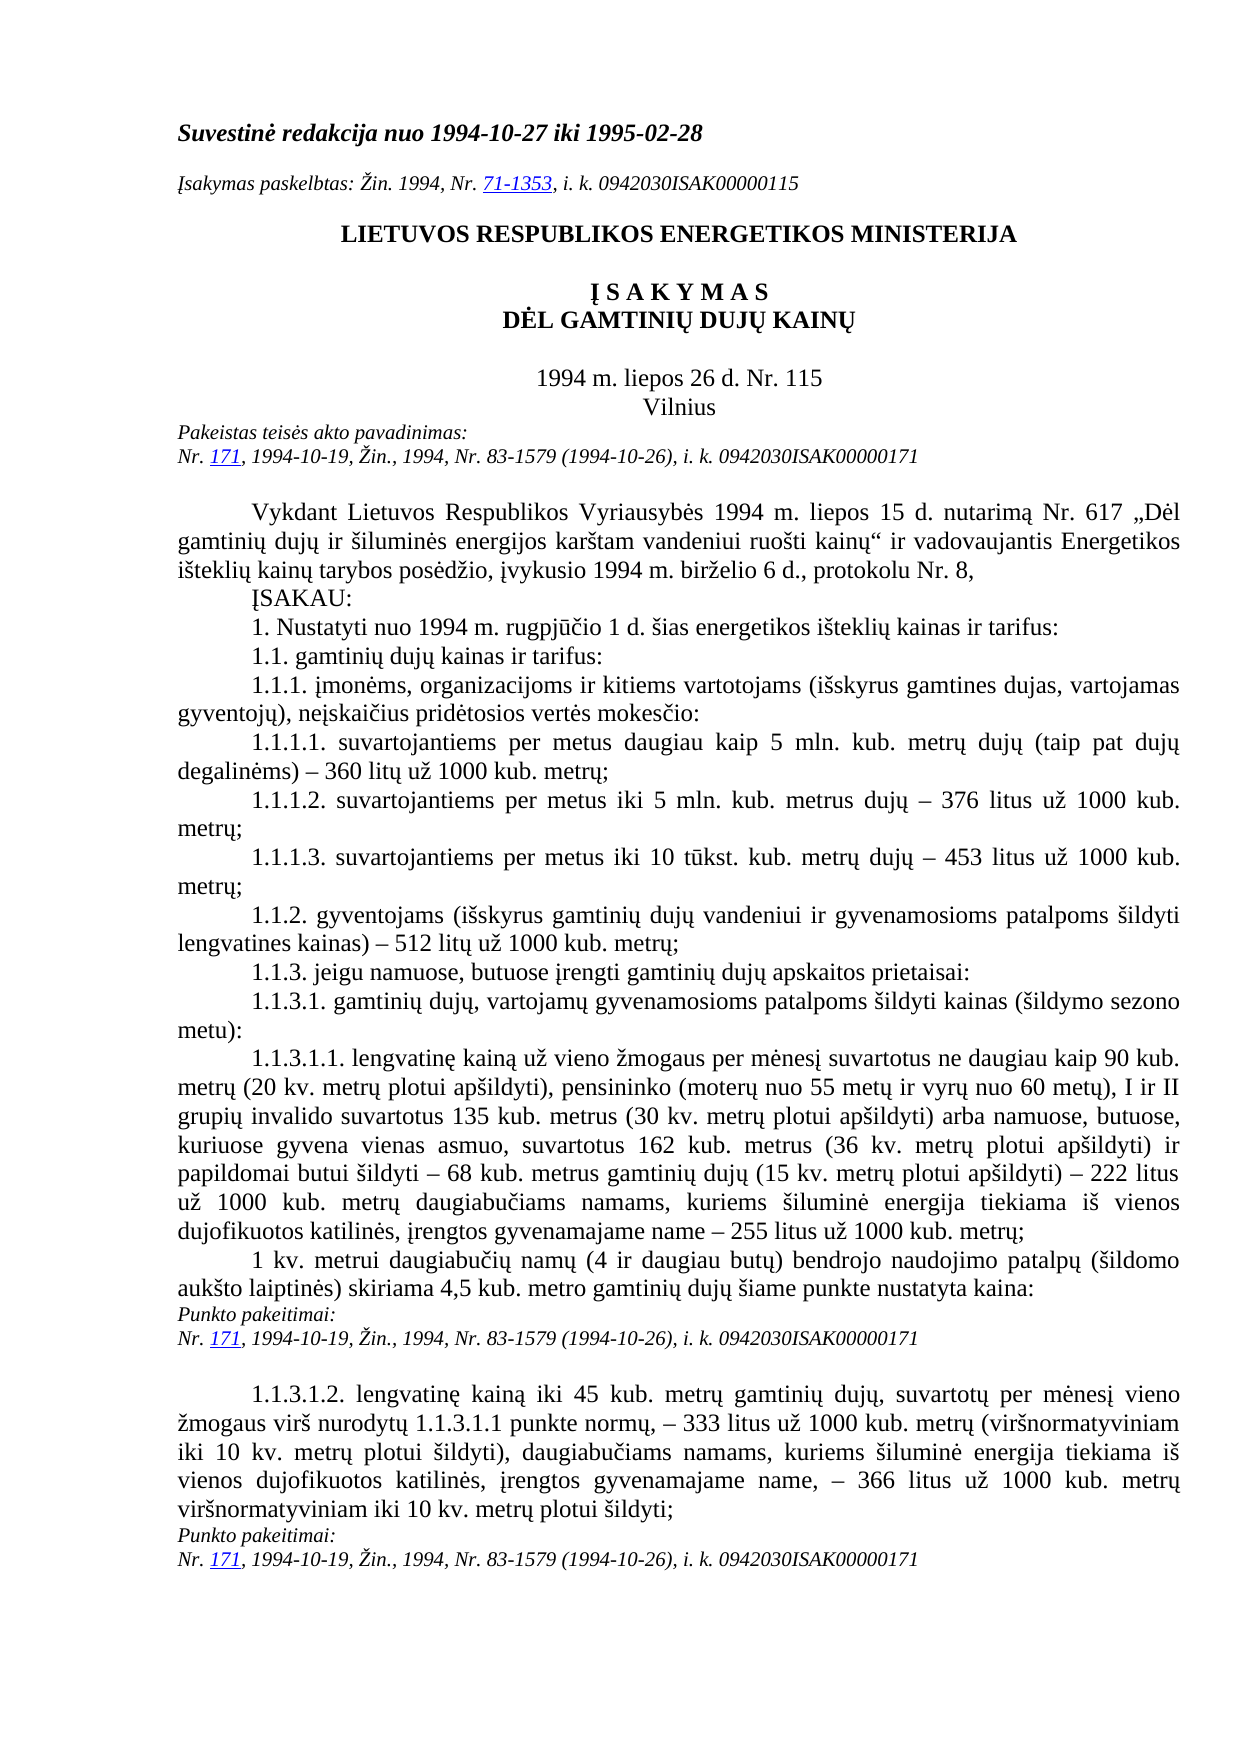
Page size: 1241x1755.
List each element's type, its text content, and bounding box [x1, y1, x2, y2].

text Įsakymas paskelbtas: Žin. 1994, Nr. 71-1353, i. k. 0942030ISAK00000115 [177, 171, 1181, 195]
text Punkto pakeitimai: [177, 1523, 1181, 1547]
text Į S A K Y M A S [177, 277, 1181, 305]
text Nr. 171, 1994-10-19, Žin., 1994, Nr. 83-1579 (1994-10-26), i. k. 0942030ISAK00000171 [177, 444, 1181, 468]
text 1994 m. liepos 26 d. Nr. 115 [177, 363, 1181, 392]
text Suvestinė redakcija nuo 1994-10-27 iki 1995-02-28 [177, 118, 1181, 147]
text Vilnius [177, 392, 1181, 420]
text 1.1.3.1.1. lengvatinę kainą už vieno žmogaus per mėnesį suvartotus ne daugiau kaip 90 kub. metrų (20 kv. metrų plotui apšildyti), pensininko (moterų nuo 55 metų ir vyrų nuo 60 metų), I ir II grupių invalido suvartotus 135 kub. metrus (30 kv. metrų plotui apšildyti) arba namuose, butuose, kuriuose gyvena vienas asmuo, suvartotus 162 kub. metrus (36 kv. metrų plotui apšildyti) ir papildomai butui šildyti – 68 kub. metrus gamtinių dujų (15 kv. metrų plotui apšildyti) – 222 litus už 1000 kub. metrų daugiabučiams namams, kuriems šiluminė energija tiekiama iš vienos dujofikuotos katilinės, įrengtos gyvenamajame name – 255 litus už 1000 kub. metrų; [177, 1043, 1181, 1245]
text Pakeistas teisės akto pavadinimas: [177, 420, 1181, 444]
text 1.1.3. jeigu namuose, butuose įrengti gamtinių dujų apskaitos prietaisai: [177, 957, 1181, 986]
text 1.1.2. gyventojams (išskyrus gamtinių dujų vandeniui ir gyvenamosioms patalpoms šildyti lengvatines kainas) – 512 litų už 1000 kub. metrų; [177, 900, 1181, 957]
text Nr. 171, 1994-10-19, Žin., 1994, Nr. 83-1579 (1994-10-26), i. k. 0942030ISAK00000171 [177, 1547, 1181, 1571]
text Punkto pakeitimai: [177, 1302, 1181, 1326]
text 1. Nustatyti nuo 1994 m. rugpjūčio 1 d. šias energetikos išteklių kainas ir tarifus: [177, 612, 1181, 641]
text DĖL GAMTINIŲ DUJŲ KAINŲ [177, 305, 1181, 334]
text 1.1.1.3. suvartojantiems per metus iki 10 tūkst. kub. metrų dujų – 453 litus už 1000 kub. metrų; [177, 842, 1181, 900]
text 1.1.3.1.2. lengvatinę kainą iki 45 kub. metrų gamtinių dujų, suvartotų per mėnesį vieno žmogaus virš nurodytų 1.1.3.1.1 punkte normų, – 333 litus už 1000 kub. metrų (viršnormatyviniam iki 10 kv. metrų plotui šildyti), daugiabučiams namams, kuriems šiluminė energija tiekiama iš vienos dujofikuotos katilinės, įrengtos gyvenamajame name, – 366 litus už 1000 kub. metrų viršnormatyviniam iki 10 kv. metrų plotui šildyti; [177, 1379, 1181, 1523]
text 1.1. gamtinių dujų kainas ir tarifus: [177, 641, 1181, 670]
text 1.1.3.1. gamtinių dujų, vartojamų gyvenamosioms patalpoms šildyti kainas (šildymo sezono metu): [177, 986, 1181, 1043]
text 1.1.1. įmonėms, organizacijoms ir kitiems vartotojams (išskyrus gamtines dujas, vartojamas gyventojų), neįskaičius pridėtosios vertės mokesčio: [177, 670, 1181, 727]
text Vykdant Lietuvos Respublikos Vyriausybės 1994 m. liepos 15 d. nutarimą Nr. 617 „Dėl gamtinių dujų ir šiluminės energijos karštam vandeniui ruošti kainų“ ir vadovaujantis Energetikos išteklių kainų tarybos posėdžio, įvykusio 1994 m. birželio 6 d., protokolu Nr. 8, [177, 497, 1181, 583]
text 1.1.1.2. suvartojantiems per metus iki 5 mln. kub. metrus dujų – 376 litus už 1000 kub. metrų; [177, 785, 1181, 842]
text LIETUVOS RESPUBLIKOS ENERGETIKOS MINISTERIJA [177, 219, 1181, 248]
text 1 kv. metrui daugiabučių namų (4 ir daugiau butų) bendrojo naudojimo patalpų (šildomo aukšto laiptinės) skiriama 4,5 kub. metro gamtinių dujų šiame punkte nustatyta kaina: [177, 1245, 1181, 1302]
text ĮSAKAU: [177, 583, 1181, 612]
text 1.1.1.1. suvartojantiems per metus daugiau kaip 5 mln. kub. metrų dujų (taip pat dujų degalinėms) – 360 litų už 1000 kub. metrų; [177, 727, 1181, 785]
text Nr. 171, 1994-10-19, Žin., 1994, Nr. 83-1579 (1994-10-26), i. k. 0942030ISAK00000171 [177, 1326, 1181, 1350]
